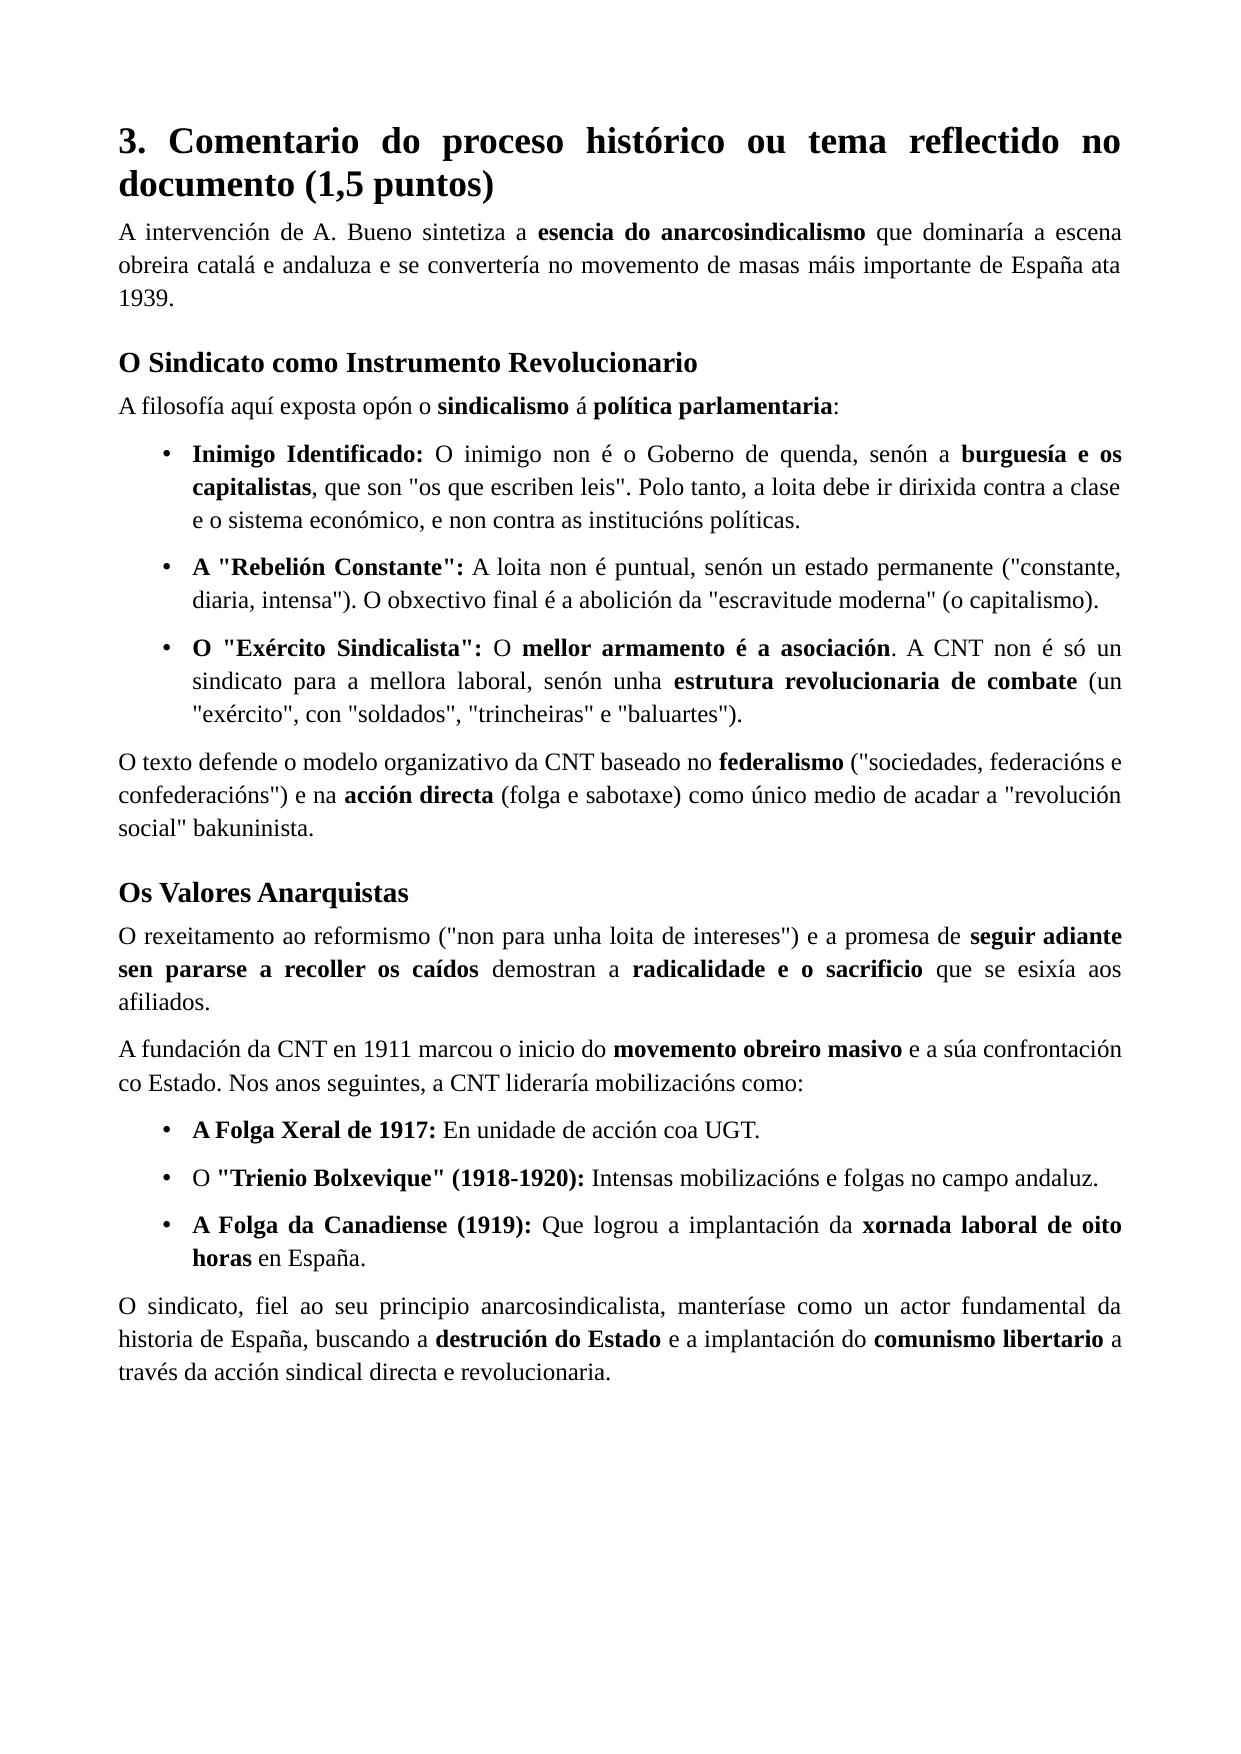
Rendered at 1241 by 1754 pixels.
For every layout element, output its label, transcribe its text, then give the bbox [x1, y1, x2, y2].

text A filosofía aquí exposta opón o sindicalismo á política parlamentaria: [118, 391, 1122, 420]
text O sindicato, fiel ao seu principio anarcosindicalista, manteríase como un actor fundamental da historia de España, buscando a destrución do Estado e a implantación do comunismo libertario a través da acción sindical directa e revolucionaria. [118, 1291, 1122, 1386]
list Inimigo Identificado: O inimigo non é o Goberno de quenda, senón a burguesía e os capitalistas, que son "os que escriben leis". Polo tanto, a loita debe ir dirixida contra a clase e o sistema económico, e non contra as institucións políticas. [162, 439, 1122, 533]
list O "Trienio Bolxevique" (1918-1920): Intensas mobilizacións e folgas no campo andaluz. [162, 1163, 1122, 1192]
text O rexeitamento ao reformismo ("non para unha loita de intereses") e a promesa de seguir adiante sen pararse a recoller os caídos demostran a radicalidade e o sacrificio que se esixía aos afiliados. [118, 921, 1122, 1016]
subtitle Os Valores Anarquistas [118, 875, 1122, 908]
text O texto defende o modelo organizativo da CNT baseado no federalismo ("sociedades, federacións e confederacións") e na acción directa (folga e sabotaxe) como único medio de acadar a "revolución social" bakuninista. [118, 747, 1122, 841]
subtitle O Sindicato como Instrumento Revolucionario [118, 345, 1122, 379]
list A Folga da Canadiense (1919): Que logrou a implantación da xornada laboral de oito horas en España. [162, 1210, 1122, 1272]
list A Folga Xeral de 1917: En unidade de acción coa UGT. [162, 1115, 1122, 1144]
list O "Exército Sindicalista": O mellor armamento é a asociación. A CNT non é só un sindicato para a mellora laboral, senón unha estrutura revolucionaria de combate (un "exército", con "soldados", "trincheiras" e "baluartes"). [162, 633, 1122, 728]
text A fundación da CNT en 1911 marcou o inicio do movemento obreiro masivo e a súa confrontación co Estado. Nos anos seguintes, a CNT lideraría mobilizacións como: [118, 1034, 1122, 1096]
subtitle 3. Comentario do proceso histórico ou tema reflectido no documento (1,5 puntos) [118, 118, 1122, 204]
text A intervención de A. Bueno sintetiza a esencia do anarcosindicalismo que dominaría a escena obreira catalá e andaluza e se convertería no movemento de masas máis importante de España ata 1939. [118, 217, 1122, 312]
list A "Rebelión Constante": A loita non é puntual, senón un estado permanente ("constante, diaria, intensa"). O obxectivo final é a abolición da "escravitude moderna" (o capitalismo). [162, 552, 1122, 614]
